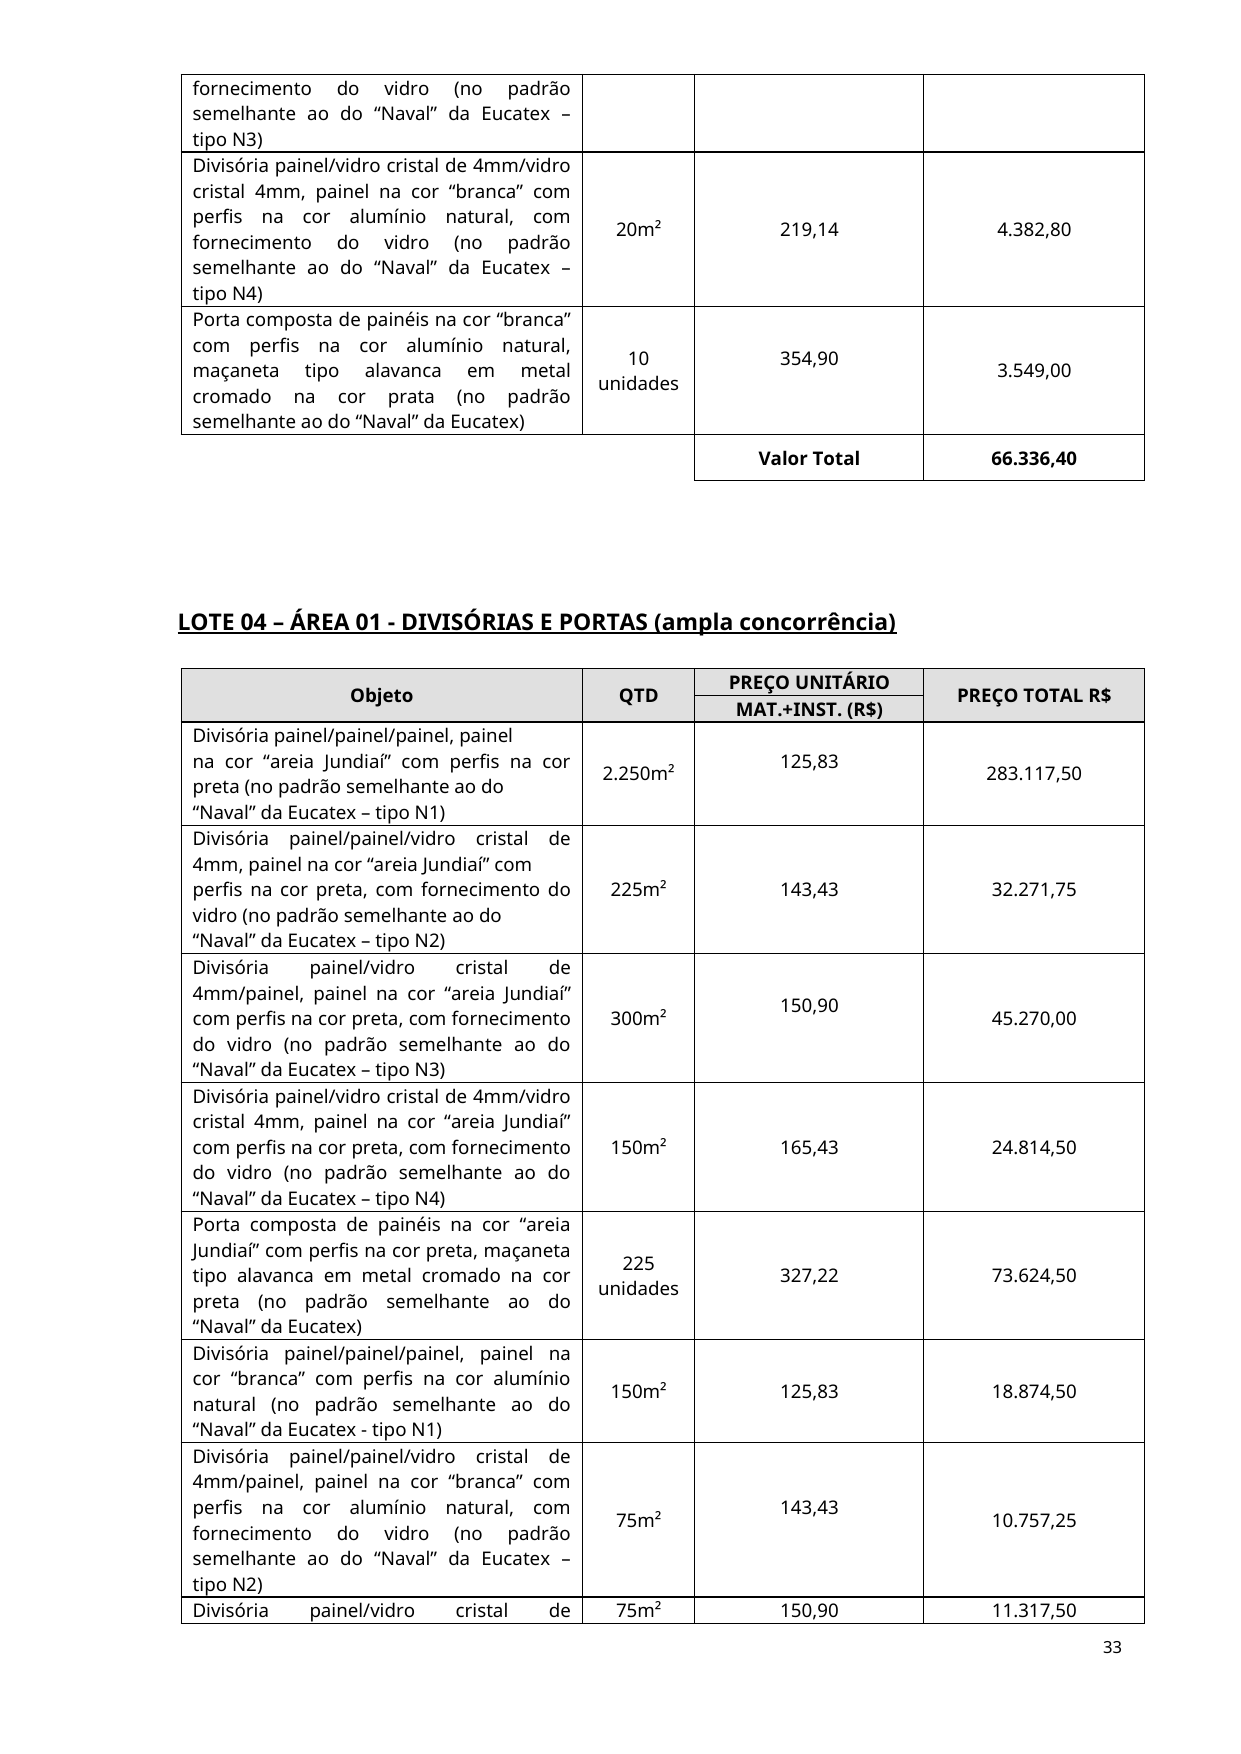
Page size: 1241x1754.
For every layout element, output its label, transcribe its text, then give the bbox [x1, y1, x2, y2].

table_cell 10.757,25 [924, 1443, 1144, 1596]
table_cell [924, 75, 1144, 151]
table_cell 66.336,40 [924, 435, 1144, 480]
table_cell 327,22 [695, 1212, 923, 1339]
table_header PREÇO UNITÁRIO [695, 669, 923, 695]
table_cell Divisória painel/vidro cristal de 4mm/vidro cristal 4mm, painel na cor “branca” com perfis na cor alumínio natural, com fornecimento do vidro (no padrão semelhante ao do “Naval” da Eucatex – tipo N4) [182, 153, 582, 306]
table_cell 219,14 [695, 153, 923, 306]
text LOTE 04 – ÁREA 01 - DIVISÓRIAS E PORTAS (ampla concorrência) [177, 606, 1122, 637]
table_cell 3.549,00 [924, 307, 1144, 434]
table_cell [695, 75, 923, 151]
table_cell 75m² [583, 1443, 694, 1596]
table_cell 24.814,50 [924, 1083, 1144, 1211]
table_cell 125,83 [695, 1340, 923, 1442]
table_cell fornecimento do vidro (no padrão semelhante ao do “Naval” da Eucatex – tipo N3) [182, 75, 582, 151]
table_cell 143,43 [695, 826, 923, 953]
table_cell 73.624,50 [924, 1212, 1144, 1339]
table_header Objeto [182, 669, 582, 721]
table_cell Porta composta de painéis na cor “branca” com perfis na cor alumínio natural, maçaneta tipo alavanca em metal cromado na cor prata (no padrão semelhante ao do “Naval” da Eucatex) [182, 307, 582, 434]
table_cell 143,43 [695, 1443, 923, 1596]
table_cell Divisória painel/vidro cristal de [182, 1598, 582, 1623]
table_cell [582, 435, 694, 480]
table_cell Divisória painel/vidro cristal de 4mm/vidro cristal 4mm, painel na cor “areia Jundiaí” com perfis na cor preta, com fornecimento do vidro (no padrão semelhante ao do “Naval” da Eucatex – tipo N4) [182, 1083, 582, 1211]
table_cell 354,90 [695, 307, 923, 434]
table_cell 150,90 [695, 1598, 923, 1623]
table_cell 75m² [583, 1598, 694, 1623]
table_cell 150m² [583, 1083, 694, 1211]
table_cell 10 unidades [583, 307, 694, 434]
table_cell 150,90 [695, 954, 923, 1082]
table_header QTD [583, 669, 694, 721]
table_cell 225 unidades [583, 1212, 694, 1339]
table_cell Divisória painel/vidro cristal de 4mm/painel, painel na cor “areia Jundiaí” com perfis na cor preta, com fornecimento do vidro (no padrão semelhante ao do “Naval” da Eucatex – tipo N3) [182, 954, 582, 1082]
table_cell 18.874,50 [924, 1340, 1144, 1442]
table_header PREÇO TOTAL R$ [924, 669, 1144, 721]
table_cell 300m² [583, 954, 694, 1082]
table_cell 2.250m² [583, 723, 694, 824]
table_cell Divisória painel/painel/vidro cristal de 4mm/painel, painel na cor “branca” com perfis na cor alumínio natural, com fornecimento do vidro (no padrão semelhante ao do “Naval” da Eucatex – tipo N2) [182, 1443, 582, 1596]
table_cell 225m² [583, 826, 694, 953]
table_cell MAT.+INST. (R$) [695, 696, 923, 721]
table_cell 283.117,50 [924, 723, 1144, 824]
table_cell 125,83 [695, 723, 923, 824]
table_cell Valor Total [695, 435, 923, 480]
table_cell Divisória painel/painel/painel, painel na cor “areia Jundiaí” com perfis na cor preta (no padrão semelhante ao do “Naval” da Eucatex – tipo N1) [182, 723, 582, 824]
table_cell 32.271,75 [924, 826, 1144, 953]
table_cell Divisória painel/painel/vidro cristal de 4mm, painel na cor “areia Jundiaí” com perfis na cor preta, com fornecimento do vidro (no padrão semelhante ao do “Naval” da Eucatex – tipo N2) [182, 826, 582, 953]
table_cell Porta composta de painéis na cor “areia Jundiaí” com perfis na cor preta, maçaneta tipo alavanca em metal cromado na cor preta (no padrão semelhante ao do “Naval” da Eucatex) [182, 1212, 582, 1339]
table_cell 20m² [583, 153, 694, 306]
table_cell 4.382,80 [924, 153, 1144, 306]
table_cell 150m² [583, 1340, 694, 1442]
table_cell 165,43 [695, 1083, 923, 1211]
table_cell 11.317,50 [924, 1598, 1144, 1623]
table_cell [181, 435, 582, 480]
table_cell [583, 75, 694, 151]
table_cell 45.270,00 [924, 954, 1144, 1082]
table_cell Divisória painel/painel/painel, painel na cor “branca” com perfis na cor alumínio natural (no padrão semelhante ao do “Naval” da Eucatex - tipo N1) [182, 1340, 582, 1442]
